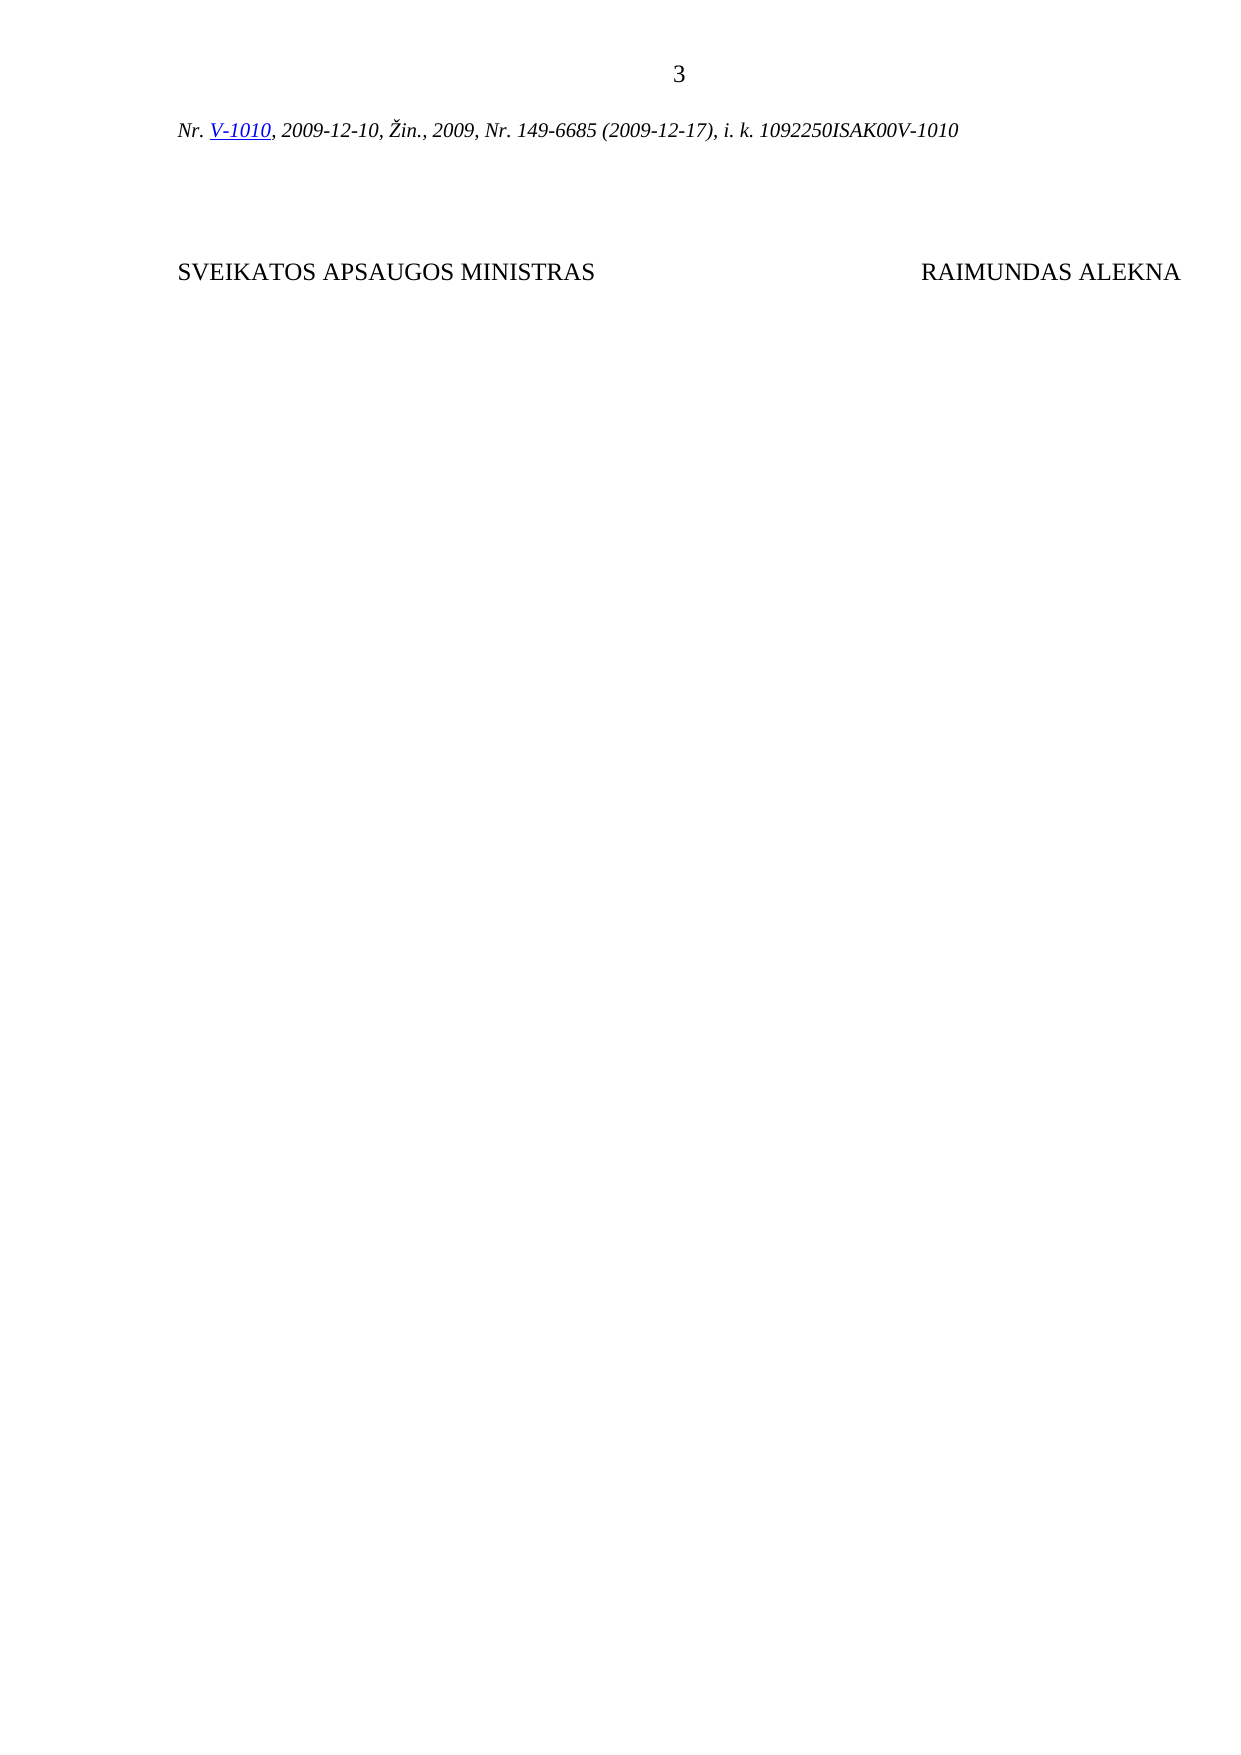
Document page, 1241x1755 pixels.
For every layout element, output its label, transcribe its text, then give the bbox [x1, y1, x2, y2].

text SVEIKATOS APSAUGOS MINISTRAS RAIMUNDAS ALEKNA [177, 257, 1181, 286]
text Nr. V-1010, 2009-12-10, Žin., 2009, Nr. 149-6685 (2009-12-17), i. k. 1092250ISAK00V-1010 [177, 118, 1181, 142]
